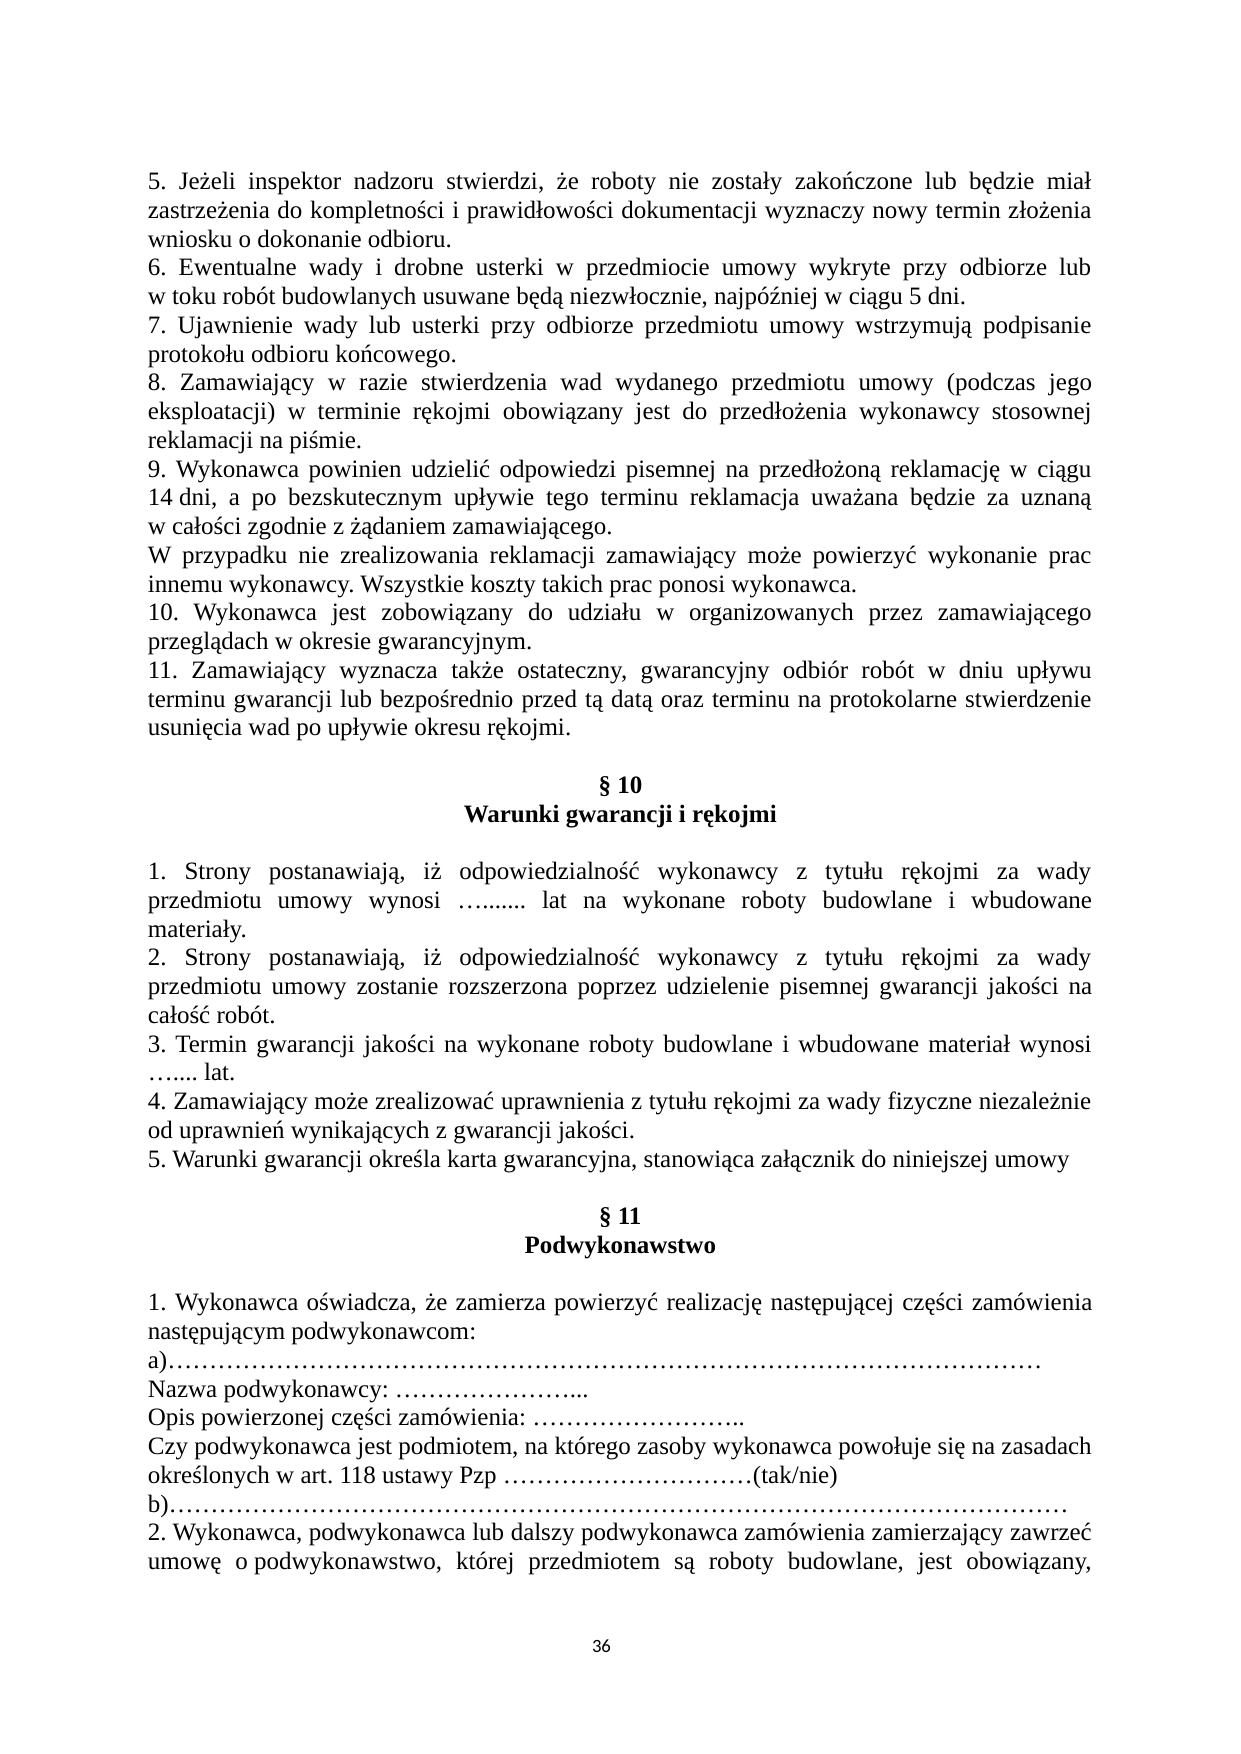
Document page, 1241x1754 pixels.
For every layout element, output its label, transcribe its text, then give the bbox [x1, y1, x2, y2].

text 5. Jeżeli inspektor nadzoru stwierdzi, że roboty nie zostały zakończone lub będzie miał zastrzeżenia do kompletności i prawidłowości dokumentacji wyznaczy nowy termin złożenia wniosku o dokonanie odbioru. [148, 166, 1093, 252]
text Czy podwykonawca jest podmiotem, na którego zasoby wykonawca powołuje się na zasadach określonych w art. 118 ustawy Pzp …………………………(tak/nie) [148, 1431, 1093, 1489]
text 7. Ujawnienie wady lub usterki przy odbiorze przedmiotu umowy wstrzymują podpisanie protokołu odbioru końcowego. [148, 310, 1093, 367]
text W przypadku nie zrealizowania reklamacji zamawiający może powierzyć wykonanie prac innemu wykonawcy. Wszystkie koszty takich prac ponosi wykonawca. [148, 540, 1093, 597]
text 1. Strony postanawiają, iż odpowiedzialność wykonawcy z tytułu rękojmi za wady przedmiotu umowy wynosi …....... lat na wykonane roboty budowlane i wbudowane materiały. [148, 856, 1093, 942]
text 1. Wykonawca oświadcza, że zamierza powierzyć realizację następującej części zamówienia następującym podwykonawcom: [148, 1287, 1093, 1345]
text b)……………………………………………………………………………………………… [148, 1489, 1093, 1517]
text § 10 [148, 770, 1093, 799]
text 6. Ewentualne wady i drobne usterki w przedmiocie umowy wykryte przy odbiorze lub w toku robót budowlanych usuwane będą niezwłocznie, najpóźniej w ciągu 5 dni. [148, 252, 1093, 310]
text § 11 [148, 1201, 1093, 1230]
text a)…………………………………………………………………………………………… [148, 1345, 1093, 1374]
text 10. Wykonawca jest zobowiązany do udziału w organizowanych przez zamawiającego przeglądach w okresie gwarancyjnym. [148, 597, 1093, 655]
text Podwykonawstwo [148, 1230, 1093, 1259]
text Warunki gwarancji i rękojmi [148, 799, 1093, 827]
text 2. Strony postanawiają, iż odpowiedzialność wykonawcy z tytułu rękojmi za wady przedmiotu umowy zostanie rozszerzona poprzez udzielenie pisemnej gwarancji jakości na całość robót. [148, 942, 1093, 1029]
text 4. Zamawiający może zrealizować uprawnienia z tytułu rękojmi za wady fizyczne niezależnie od uprawnień wynikających z gwarancji jakości. [148, 1086, 1093, 1144]
text 8. Zamawiający w razie stwierdzenia wad wydanego przedmiotu umowy (podczas jego eksploatacji) w terminie rękojmi obowiązany jest do przedłożenia wykonawcy stosownej reklamacji na piśmie. [148, 367, 1093, 454]
text 2. Wykonawca, podwykonawca lub dalszy podwykonawca zamówienia zamierzający zawrzeć umowę o podwykonawstwo, której przedmiotem są roboty budowlane, jest obowiązany, [148, 1517, 1093, 1575]
text 9. Wykonawca powinien udzielić odpowiedzi pisemnej na przedłożoną reklamację w ciągu 14 dni, a po bezskutecznym upływie tego terminu reklamacja uważana będzie za uznaną w całości zgodnie z żądaniem zamawiającego. [148, 454, 1093, 540]
text Opis powierzonej części zamówienia: …………………….. [148, 1402, 1093, 1431]
text 3. Termin gwarancji jakości na wykonane roboty budowlane i wbudowane materiał wynosi ….... lat. [148, 1029, 1093, 1086]
text 11. Zamawiający wyznacza także ostateczny, gwarancyjny odbiór robót w dniu upływu terminu gwarancji lub bezpośrednio przed tą datą oraz terminu na protokolarne stwierdzenie usunięcia wad po upływie okresu rękojmi. [148, 655, 1093, 741]
text 5. Warunki gwarancji określa karta gwarancyjna, stanowiąca załącznik do niniejszej umowy [148, 1144, 1093, 1172]
text Nazwa podwykonawcy: …………………... [148, 1374, 1093, 1402]
